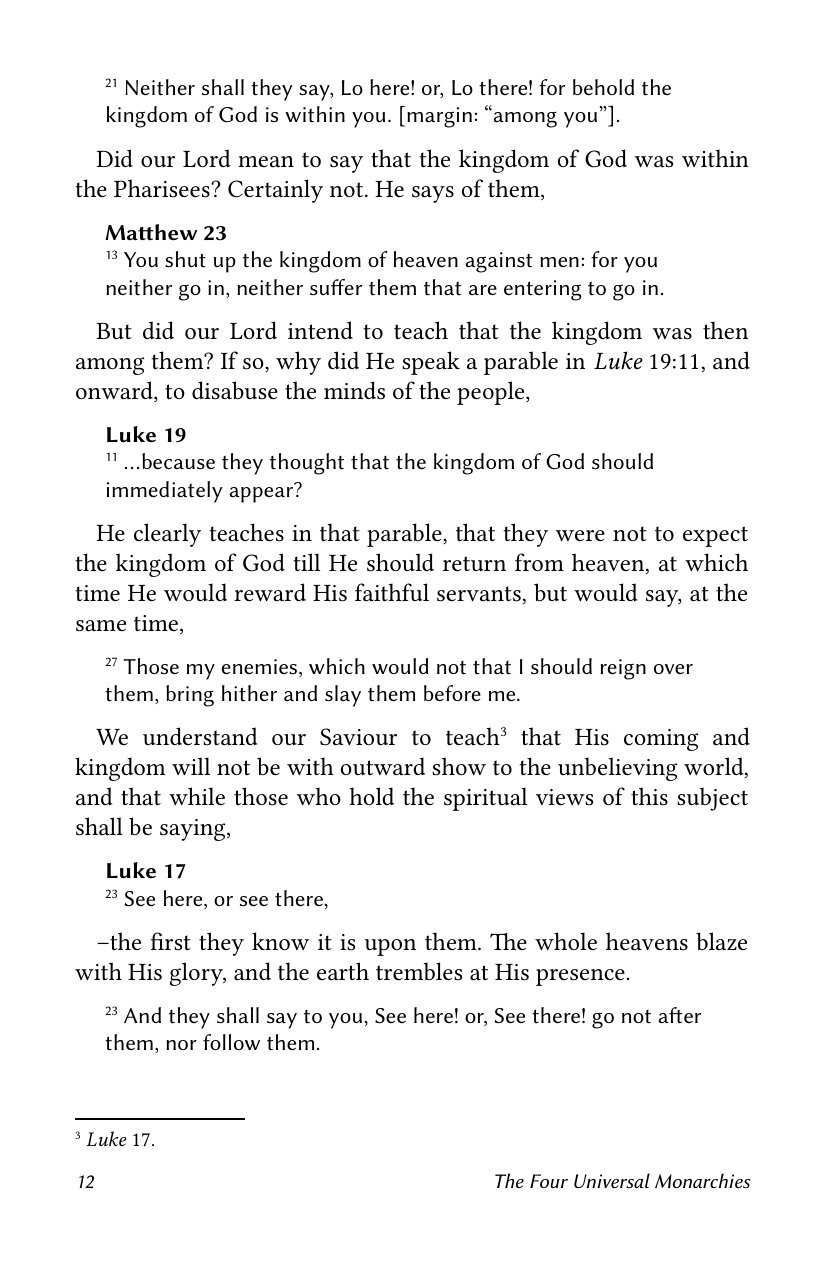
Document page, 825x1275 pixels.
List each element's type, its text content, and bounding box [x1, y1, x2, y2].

text Luke 19 [105, 422, 750, 448]
text –the first they know it is upon them. The whole heavens blaze with His glory, and the earth trembles at His presence. [75, 928, 750, 986]
text 21 Neither shall they say, Lo here! or, Lo there! for behold the kingdom of God is within you. [margin: “among you”]. [105, 75, 720, 128]
text Did our Lord mean to say that the kingdom of God was within the Pharisees? Certainly not. He says of them, [75, 145, 750, 203]
text Luke 17 [105, 858, 750, 884]
text But did our Lord intend to teach that the kingdom was then among them? If so, why did He speak a parable in Luke 19:11, and onward, to disabuse the minds of the people, [75, 317, 750, 405]
text 27 Those my enemies, which would not that I should reign over them, bring hither and slay them before me. [105, 654, 720, 707]
text 23 And they shall say to you, See here! or, See there! go not after them, nor follow them. [105, 1003, 720, 1056]
text He clearly teaches in that parable, that they were not to expect the kingdom of God till He should return from heaven, at which time He would reward His faithful servants, but would say, at the same time, [75, 519, 750, 637]
text 23 See here, or see there, [105, 886, 720, 912]
text Matthew 23 [105, 219, 750, 246]
text 11 ...because they thought that the kingdom of God should immediately appear? [105, 449, 720, 503]
text Luke 17. [75, 1128, 750, 1152]
text We understand our Saviour to teach that His coming and kingdom will not be with outward show to the unbelieving world, and that while those who hold the spiritual views of this subject shall be saying, [75, 723, 750, 842]
text 13 You shut up the kingdom of heaven against men: for you neither go in, neither suffer them that are entering to go in. [105, 247, 720, 301]
